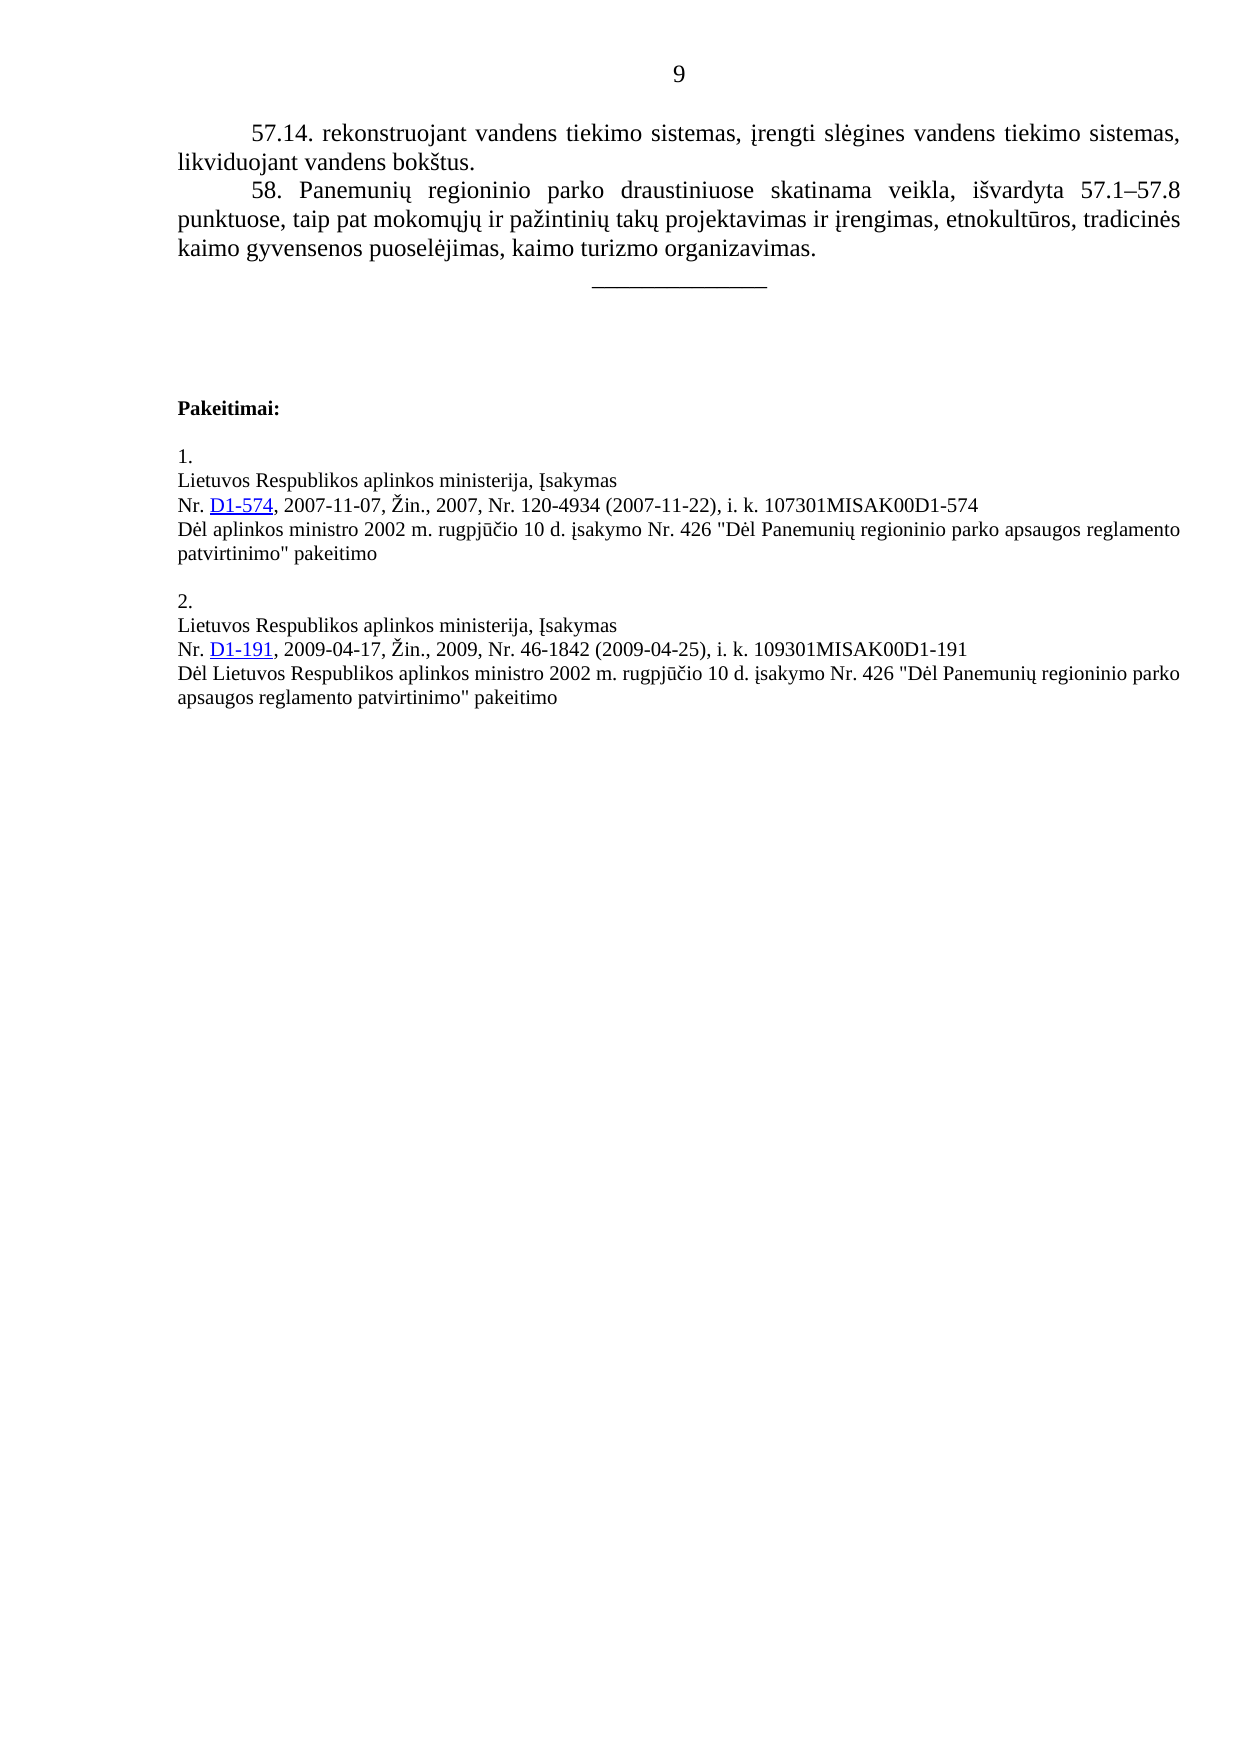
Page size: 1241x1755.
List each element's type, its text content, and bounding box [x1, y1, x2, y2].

text ______________ [177, 262, 1181, 291]
text 58. Panemunių regioninio parko draustiniuose skatinama veikla, išvardyta 57.1–57.8 punktuose, taip pat mokomųjų ir pažintinių takų projektavimas ir įrengimas, etnokultūros, tradicinės kaimo gyvensenos puoselėjimas, kaimo turizmo organizavimas. [177, 176, 1181, 262]
text 57.14. rekonstruojant vandens tiekimo sistemas, įrengti slėgines vandens tiekimo sistemas, likviduojant vandens bokštus. [177, 118, 1181, 176]
text 1. [177, 444, 1181, 468]
text Dėl Lietuvos Respublikos aplinkos ministro 2002 m. rugpjūčio 10 d. įsakymo Nr. 426 "Dėl Panemunių regioninio parko apsaugos reglamento patvirtinimo" pakeitimo [177, 661, 1181, 709]
text 2. [177, 589, 1181, 613]
text Lietuvos Respublikos aplinkos ministerija, Įsakymas [177, 613, 1181, 637]
text Nr. D1-191, 2009-04-17, Žin., 2009, Nr. 46-1842 (2009-04-25), i. k. 109301MISAK00D1-191 [177, 637, 1181, 661]
text Dėl aplinkos ministro 2002 m. rugpjūčio 10 d. įsakymo Nr. 426 "Dėl Panemunių regioninio parko apsaugos reglamento patvirtinimo" pakeitimo [177, 517, 1181, 565]
text Nr. D1-574, 2007-11-07, Žin., 2007, Nr. 120-4934 (2007-11-22), i. k. 107301MISAK00D1-574 [177, 492, 1181, 517]
text Pakeitimai: [177, 396, 1181, 420]
text Lietuvos Respublikos aplinkos ministerija, Įsakymas [177, 468, 1181, 492]
